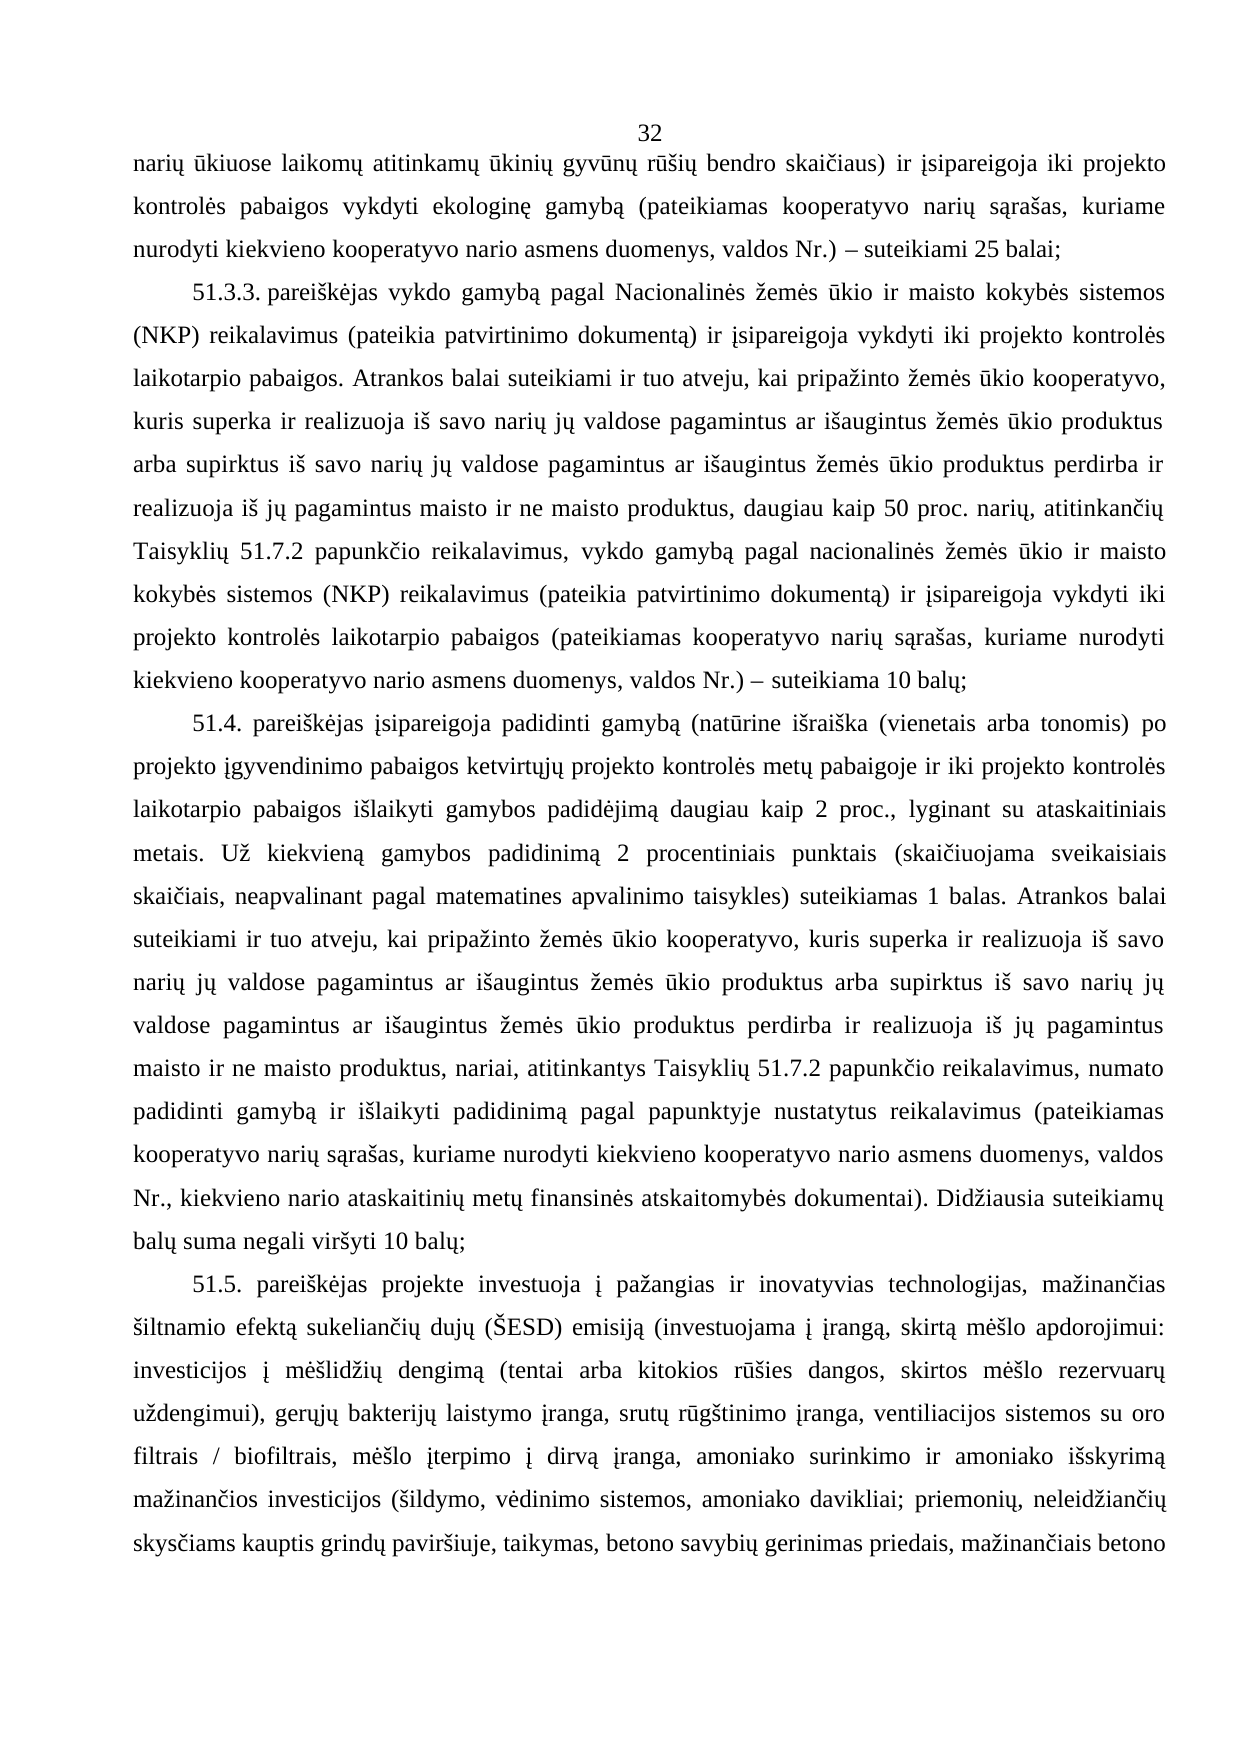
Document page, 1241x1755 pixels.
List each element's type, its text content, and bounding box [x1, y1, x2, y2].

text 51.4. pareiškėjas įsipareigoja padidinti gamybą (natūrine išraiška (vienetais arba tonomis) po projekto įgyvendinimo pabaigos ketvirtųjų projekto kontrolės metų pabaigoje ir iki projekto kontrolės laikotarpio pabaigos išlaikyti gamybos padidėjimą daugiau kaip 2 proc., lyginant su ataskaitiniais metais. Už kiekvieną gamybos padidinimą 2 procentiniais punktais (skaičiuojama sveikaisiais skaičiais, neapvalinant pagal matematines apvalinimo taisykles) suteikiamas 1 balas. Atrankos balai suteikiami ir tuo atveju, kai pripažinto žemės ūkio kooperatyvo, kuris superka ir realizuoja iš savo narių jų valdose pagamintus ar išaugintus žemės ūkio produktus arba supirktus iš savo narių jų valdose pagamintus ar išaugintus žemės ūkio produktus perdirba ir realizuoja iš jų pagamintus maisto ir ne maisto produktus, nariai, atitinkantys Taisyklių 51.7.2 papunkčio reikalavimus, numato padidinti gamybą ir išlaikyti padidinimą pagal papunktyje nustatytus reikalavimus (pateikiamas kooperatyvo narių sąrašas, kuriame nurodyti kiekvieno kooperatyvo nario asmens duomenys, valdos Nr., kiekvieno nario ataskaitinių metų finansinės atskaitomybės dokumentai). Didžiausia suteikiamų balų suma negali viršyti 10 balų; [133, 708, 1166, 1254]
text narių ūkiuose laikomų atitinkamų ūkinių gyvūnų rūšių bendro skaičiaus) ir įsipareigoja iki projekto kontrolės pabaigos vykdyti ekologinę gamybą (pateikiamas kooperatyvo narių sąrašas, kuriame nurodyti kiekvieno kooperatyvo nario asmens duomenys, valdos Nr.) – suteikiami 25 balai; [133, 148, 1166, 263]
text 51.5. pareiškėjas projekte investuoja į pažangias ir inovatyvias technologijas, mažinančias šiltnamio efektą sukeliančių dujų (ŠESD) emisiją (investuojama į įrangą, skirtą mėšlo apdorojimui: investicijos į mėšlidžių dengimą (tentai arba kitokios rūšies dangos, skirtos mėšlo rezervuarų uždengimui), gerųjų bakterijų laistymo įranga, srutų rūgštinimo įranga, ventiliacijos sistemos su oro filtrais / biofiltrais, mėšlo įterpimo į dirvą įranga, amoniako surinkimo ir amoniako išskyrimą mažinančios investicijos (šildymo, vėdinimo sistemos, amoniako davikliai; priemonių, neleidžiančių skysčiams kauptis grindų paviršiuje, taikymas, betono savybių gerinimas priedais, mažinančiais betono [133, 1269, 1166, 1556]
text 51.3.3. pareiškėjas vykdo gamybą pagal Nacionalinės žemės ūkio ir maisto kokybės sistemos (NKP) reikalavimus (pateikia patvirtinimo dokumentą) ir įsipareigoja vykdyti iki projekto kontrolės laikotarpio pabaigos. Atrankos balai suteikiami ir tuo atveju, kai pripažinto žemės ūkio kooperatyvo, kuris superka ir realizuoja iš savo narių jų valdose pagamintus ar išaugintus žemės ūkio produktus arba supirktus iš savo narių jų valdose pagamintus ar išaugintus žemės ūkio produktus perdirba ir realizuoja iš jų pagamintus maisto ir ne maisto produktus, daugiau kaip 50 proc. narių, atitinkančių Taisyklių 51.7.2 papunkčio reikalavimus, vykdo gamybą pagal nacionalinės žemės ūkio ir maisto kokybės sistemos (NKP) reikalavimus (pateikia patvirtinimo dokumentą) ir įsipareigoja vykdyti iki projekto kontrolės laikotarpio pabaigos (pateikiamas kooperatyvo narių sąrašas, kuriame nurodyti kiekvieno kooperatyvo nario asmens duomenys, valdos Nr.) – suteikiama 10 balų; [133, 277, 1166, 694]
